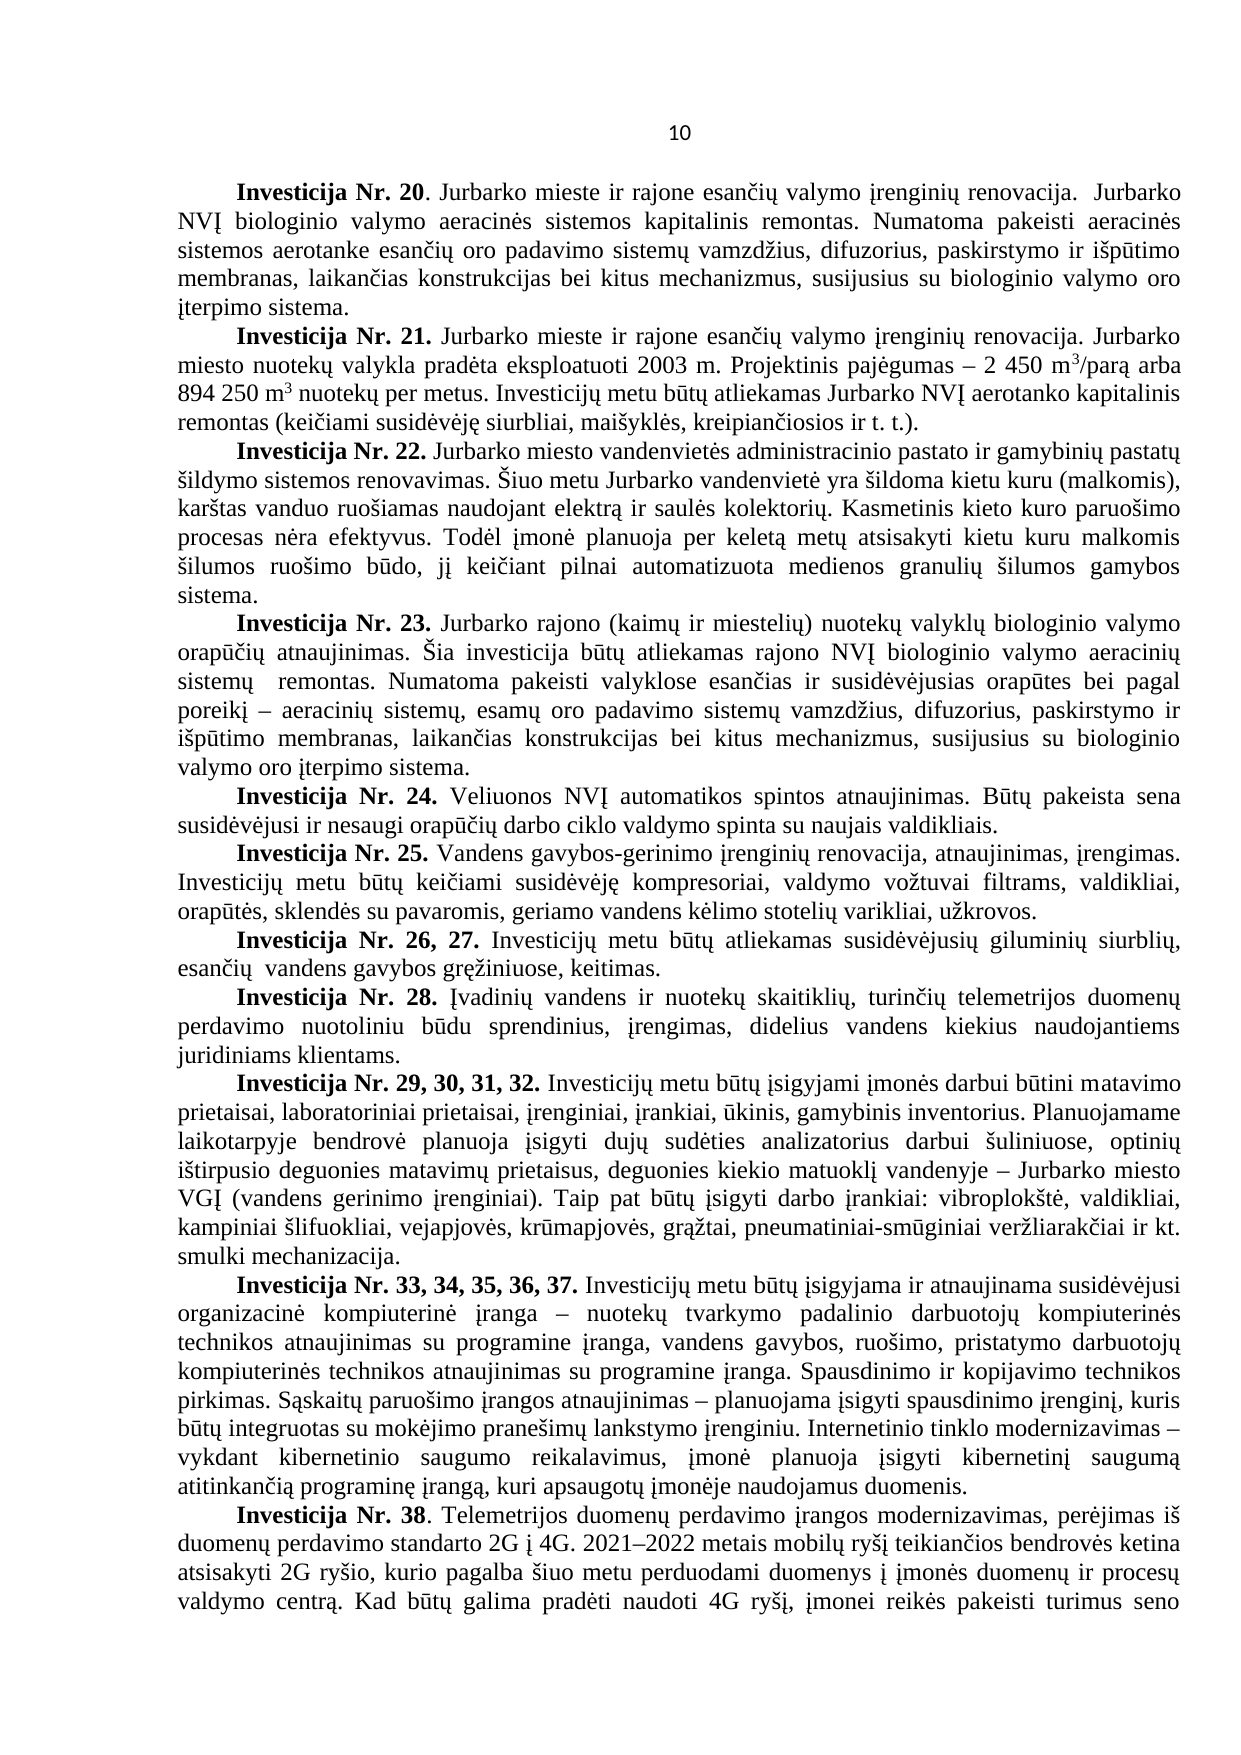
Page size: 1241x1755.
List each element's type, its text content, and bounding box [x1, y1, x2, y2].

text Investicija Nr. 29, 30, 31, 32. Investicijų metu būtų įsigyjami įmonės darbui būtini matavimo prietaisai, laboratoriniai prietaisai, įrenginiai, įrankiai, ūkinis, gamybinis inventorius. Planuojamame laikotarpyje bendrovė planuoja įsigyti dujų sudėties analizatorius darbui šuliniuose, optinių ištirpusio deguonies matavimų prietaisus, deguonies kiekio matuoklį vandenyje – Jurbarko miesto VGĮ (vandens gerinimo įrenginiai). Taip pat būtų įsigyti darbo įrankiai: vibroplokštė, valdikliai, kampiniai šlifuokliai, vejapjovės, krūmapjovės, grąžtai, pneumatiniai-smūginiai veržliarakčiai ir kt. smulki mechanizacija. [177, 1068, 1181, 1270]
text Investicija Nr. 26, 27. Investicijų metu būtų atliekamas susidėvėjusių giluminių siurblių, esančių vandens gavybos gręžiniuose, keitimas. [177, 925, 1181, 982]
text Investicija Nr. 24. Veliuonos NVĮ automatikos spintos atnaujinimas. Būtų pakeista sena susidėvėjusi ir nesaugi orapūčių darbo ciklo valdymo spinta su naujais valdikliais. [177, 781, 1181, 838]
text Investicija Nr. 28. Įvadinių vandens ir nuotekų skaitiklių, turinčių telemetrijos duomenų perdavimo nuotoliniu būdu sprendinius, įrengimas, didelius vandens kiekius naudojantiems juridiniams klientams. [177, 982, 1181, 1068]
text Investicija Nr. 38. Telemetrijos duomenų perdavimo įrangos modernizavimas, perėjimas iš duomenų perdavimo standarto 2G į 4G. 2021–2022 metais mobilų ryšį teikiančios bendrovės ketina atsisakyti 2G ryšio, kurio pagalba šiuo metu perduodami duomenys į įmonės duomenų ir procesų valdymo centrą. Kad būtų galima pradėti naudoti 4G ryšį, įmonei reikės pakeisti turimus seno [177, 1500, 1181, 1615]
text Investicija Nr. 20. Jurbarko mieste ir rajone esančių valymo įrenginių renovacija. Jurbarko NVĮ biologinio valymo aeracinės sistemos kapitalinis remontas. Numatoma pakeisti aeracinės sistemos aerotanke esančių oro padavimo sistemų vamzdžius, difuzorius, paskirstymo ir išpūtimo membranas, laikančias konstrukcijas bei kitus mechanizmus, susijusius su biologinio valymo oro įterpimo sistema. [177, 177, 1181, 321]
text Investicija Nr. 21. Jurbarko mieste ir rajone esančių valymo įrenginių renovacija. Jurbarko miesto nuotekų valykla pradėta eksploatuoti 2003 m. Projektinis pajėgumas – 2 450 m3/parą arba 894 250 m3 nuotekų per metus. Investicijų metu būtų atliekamas Jurbarko NVĮ aerotanko kapitalinis remontas (keičiami susidėvėję siurbliai, maišyklės, kreipiančiosios ir t. t.). [177, 321, 1181, 436]
text Investicija Nr. 25. Vandens gavybos-gerinimo įrenginių renovacija, atnaujinimas, įrengimas. Investicijų metu būtų keičiami susidėvėję kompresoriai, valdymo vožtuvai filtrams, valdikliai, orapūtės, sklendės su pavaromis, geriamo vandens kėlimo stotelių varikliai, užkrovos. [177, 838, 1181, 925]
text Investicija Nr. 33, 34, 35, 36, 37. Investicijų metu būtų įsigyjama ir atnaujinama susidėvėjusi organizacinė kompiuterinė įranga – nuotekų tvarkymo padalinio darbuotojų kompiuterinės technikos atnaujinimas su programine įranga, vandens gavybos, ruošimo, pristatymo darbuotojų kompiuterinės technikos atnaujinimas su programine įranga. Spausdinimo ir kopijavimo technikos pirkimas. Sąskaitų paruošimo įrangos atnaujinimas – planuojama įsigyti spausdinimo įrenginį, kuris būtų integruotas su mokėjimo pranešimų lankstymo įrenginiu. Internetinio tinklo modernizavimas – vykdant kibernetinio saugumo reikalavimus, įmonė planuoja įsigyti kibernetinį saugumą atitinkančią programinę įrangą, kuri apsaugotų įmonėje naudojamus duomenis. [177, 1270, 1181, 1500]
text Investicija Nr. 23. Jurbarko rajono (kaimų ir miestelių) nuotekų valyklų biologinio valymo orapūčių atnaujinimas. Šia investicija būtų atliekamas rajono NVĮ biologinio valymo aeracinių sistemų remontas. Numatoma pakeisti valyklose esančias ir susidėvėjusias orapūtes bei pagal poreikį – aeracinių sistemų, esamų oro padavimo sistemų vamzdžius, difuzorius, paskirstymo ir išpūtimo membranas, laikančias konstrukcijas bei kitus mechanizmus, susijusius su biologinio valymo oro įterpimo sistema. [177, 608, 1181, 781]
text Investicija Nr. 22. Jurbarko miesto vandenvietės administracinio pastato ir gamybinių pastatų šildymo sistemos renovavimas. Šiuo metu Jurbarko vandenvietė yra šildoma kietu kuru (malkomis), karštas vanduo ruošiamas naudojant elektrą ir saulės kolektorių. Kasmetinis kieto kuro paruošimo procesas nėra efektyvus. Todėl įmonė planuoja per keletą metų atsisakyti kietu kuru malkomis šilumos ruošimo būdo, jį keičiant pilnai automatizuota medienos granulių šilumos gamybos sistema. [177, 436, 1181, 608]
